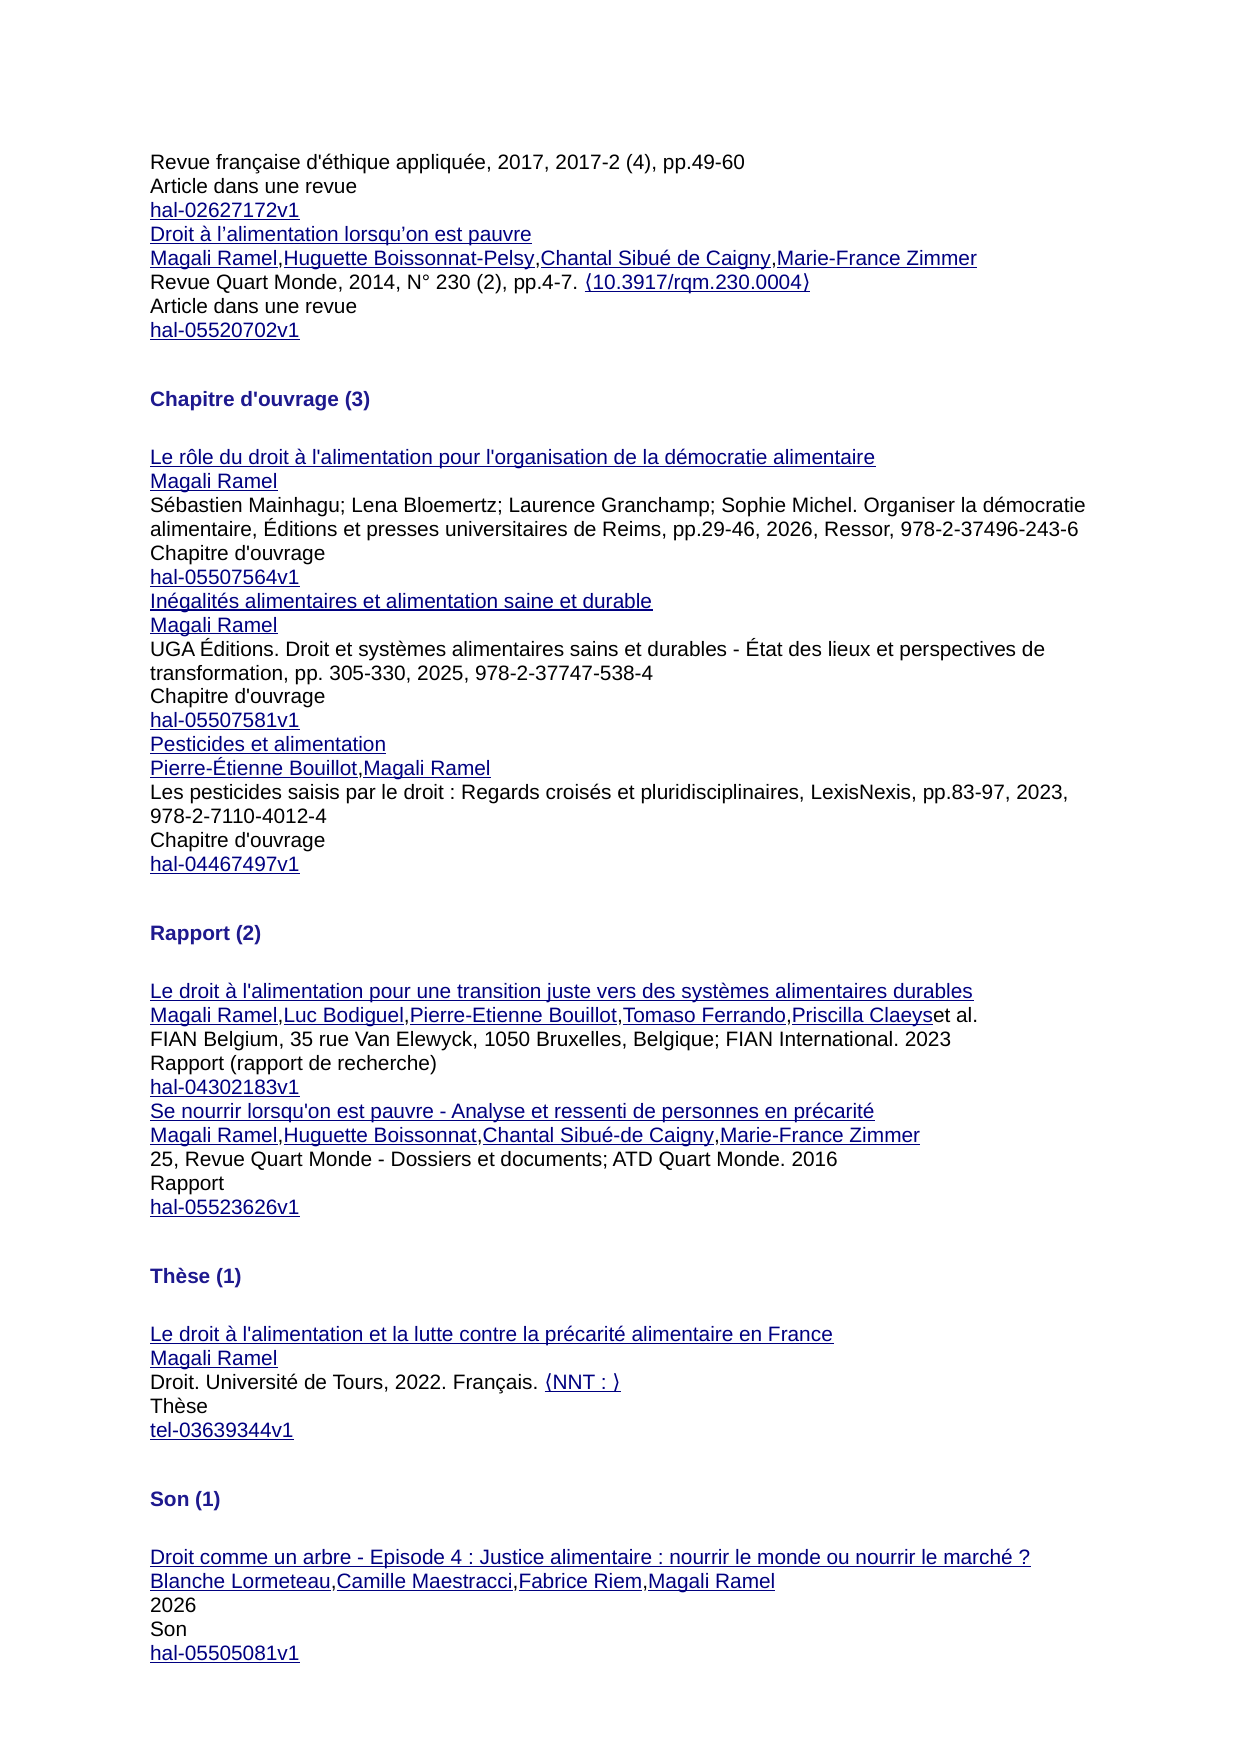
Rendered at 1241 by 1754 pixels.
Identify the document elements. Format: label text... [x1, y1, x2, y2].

subtitle Son (1) [150, 1486, 1090, 1510]
table_cell Pesticides et alimentation Pierre-Étienne Bouillot,Magali Ramel Les pesticides saisis par le droit : Regards croisés et pluridisciplinaires, LexisNexis, pp.83-97, 2023, 978-2-7110-4012-4 Chapitre d'ouvrage hal-04467497v1 [150, 732, 1090, 876]
table_cell Se nourrir lorsqu'on est pauvre - Analyse et ressenti de personnes en précarité Magali Ramel,Huguette Boissonnat,Chantal Sibué-de Caigny,Marie-France Zimmer 25, Revue Quart Monde - Dossiers et documents; ATD Quart Monde. 2016 Rapport hal-05523626v1 [150, 1099, 1090, 1219]
table_header Le droit à l'alimentation et la lutte contre la précarité alimentaire en France Magali Ramel Droit. Université de Tours, 2022. Français. ⟨NNT : ⟩ Thèse tel-03639344v1 [150, 1322, 1090, 1442]
table_cell Revue française d'éthique appliquée, 2017, 2017-2 (4), pp.49-60 Article dans une revue hal-02627172v1 [150, 150, 1090, 222]
table_header Droit comme un arbre - Episode 4 : Justice alimentaire : nourrir le monde ou nourrir le marché ? Blanche Lormeteau,Camille Maestracci,Fabrice Riem,Magali Ramel 2026 Son hal-05505081v1 [150, 1545, 1090, 1664]
table_cell Inégalités alimentaires et alimentation saine et durable Magali Ramel UGA Éditions. Droit et systèmes alimentaires sains et durables - État des lieux et perspectives de transformation, pp. 305-330, 2025, 978-2-37747-538-4 Chapitre d'ouvrage hal-05507581v1 [150, 589, 1090, 732]
subtitle Rapport (2) [150, 921, 1090, 945]
table_header Le droit à l'alimentation pour une transition juste vers des systèmes alimentaires durables Magali Ramel,Luc Bodiguel,Pierre-Etienne Bouillot,Tomaso Ferrando,Priscilla Claeyset al. FIAN Belgium, 35 rue Van Elewyck, 1050 Bruxelles, Belgique; FIAN International. 2023 Rapport (rapport de recherche) hal-04302183v1 [150, 979, 1090, 1099]
subtitle Chapitre d'ouvrage (3) [150, 386, 1090, 410]
subtitle Thèse (1) [150, 1263, 1090, 1287]
table_header Le rôle du droit à l'alimentation pour l'organisation de la démocratie alimentaire Magali Ramel Sébastien Mainhagu; Lena Bloemertz; Laurence Granchamp; Sophie Michel. Organiser la démocratie alimentaire, Éditions et presses universitaires de Reims, pp.29-46, 2026, Ressor, 978-2-37496-243-6 Chapitre d'ouvrage hal-05507564v1 [150, 445, 1090, 588]
table_cell Droit à l’alimentation lorsqu’on est pauvre Magali Ramel,Huguette Boissonnat-Pelsy,Chantal Sibué de Caigny,Marie-France Zimmer Revue Quart Monde, 2014, N° 230 (2), pp.4-7. ⟨10.3917/rqm.230.0004⟩ Article dans une revue hal-05520702v1 [150, 222, 1090, 342]
